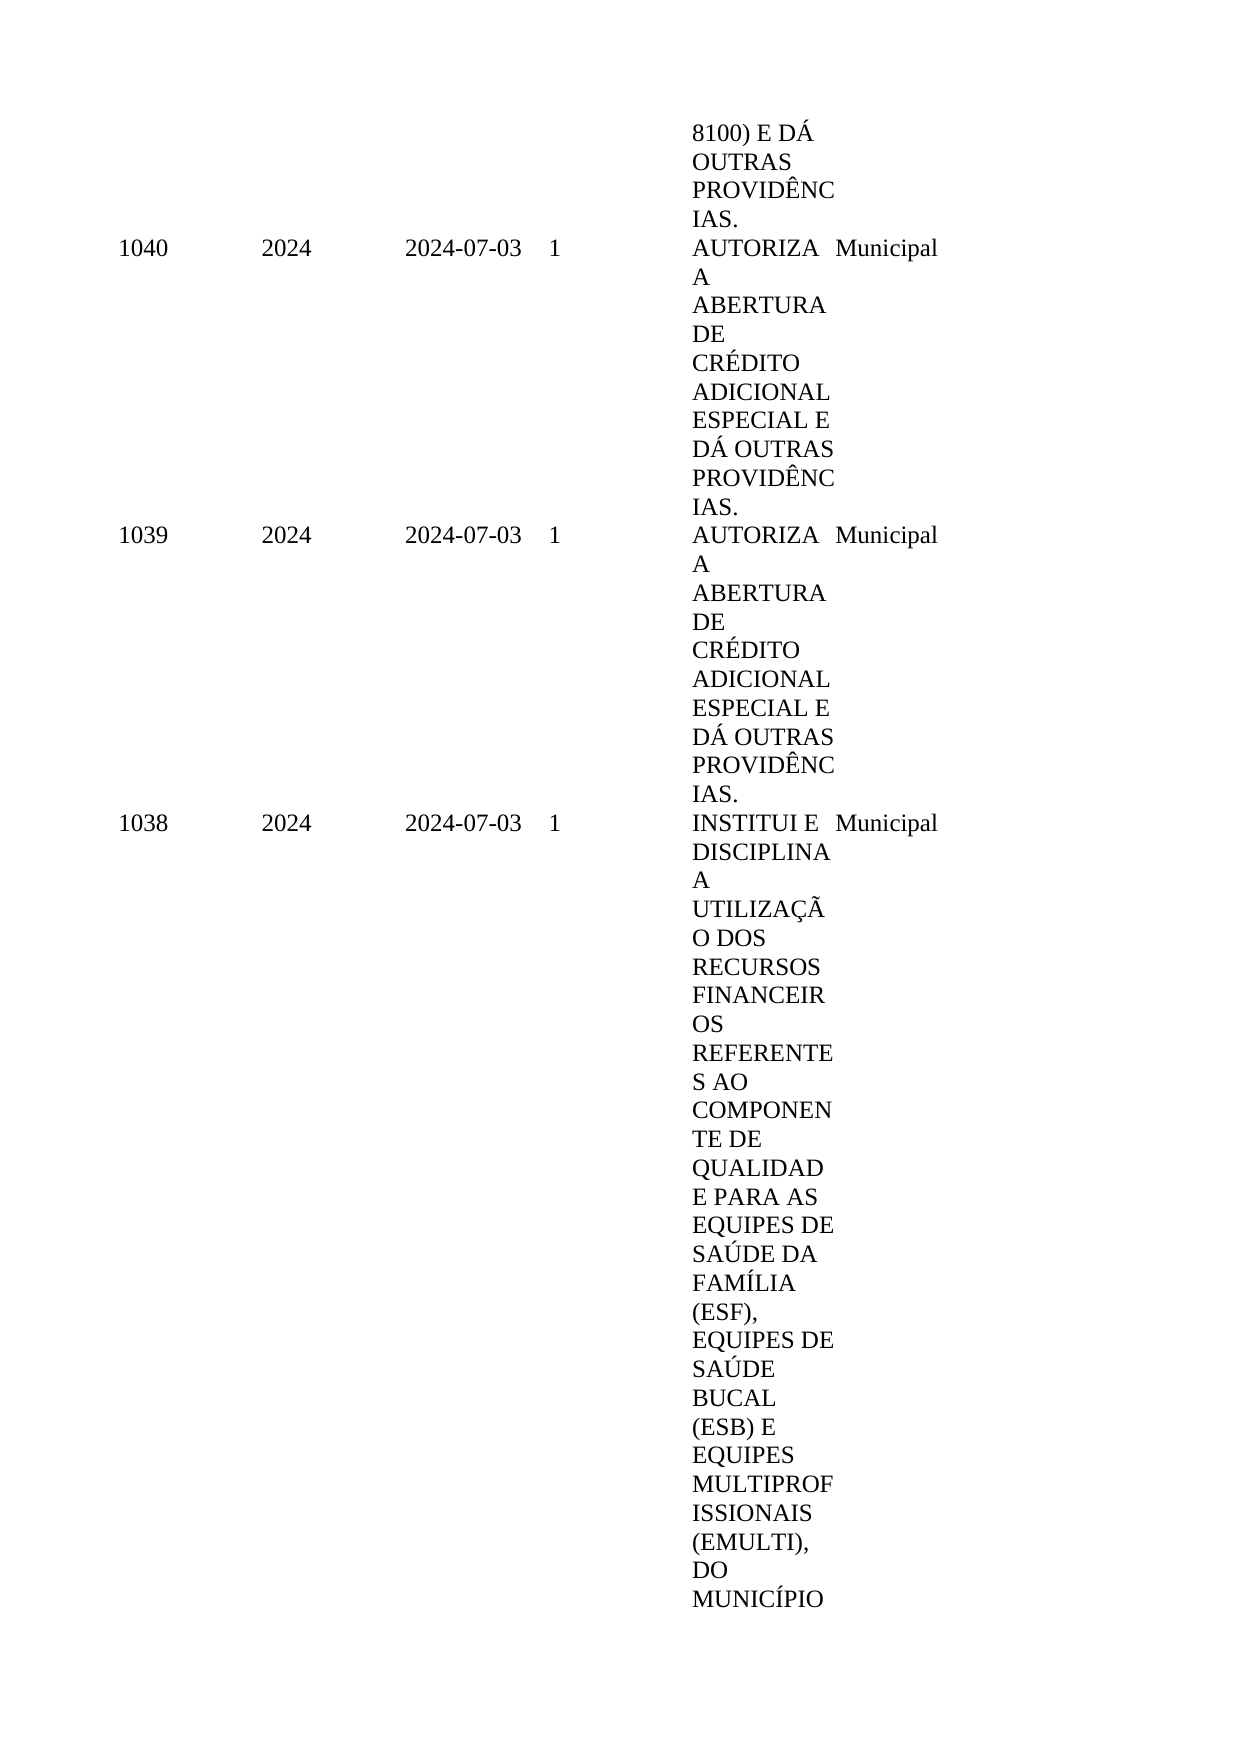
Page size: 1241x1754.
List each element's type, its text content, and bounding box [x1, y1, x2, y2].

table_cell [979, 521, 1122, 808]
table_cell 1038 [118, 808, 261, 1613]
table_cell [261, 118, 405, 233]
table_cell 1 [548, 521, 692, 808]
table_cell [979, 233, 1122, 521]
table_cell 2024 [261, 521, 405, 808]
table_cell [835, 118, 979, 233]
table_cell 1039 [118, 521, 261, 808]
table_cell 1040 [118, 233, 261, 521]
table_cell Municipal [835, 233, 979, 521]
table_cell [118, 118, 261, 233]
table_cell INSTITUI E DISCIPLINA A UTILIZAÇÃO DOS RECURSOS FINANCEIROS REFERENTES AO COMPONENTE DE QUALIDADE PARA AS EQUIPES DE SAÚDE DA FAMÍLIA (ESF), EQUIPES DE SAÚDE BUCAL (ESB) E EQUIPES MULTIPROFISSIONAIS (EMULTI), DO MUNICÍPIO [692, 808, 835, 1613]
table_cell 2024-07-03 [405, 521, 548, 808]
table_cell 8100) E DÁ OUTRAS PROVIDÊNCIAS. [692, 118, 835, 233]
table_cell 2024-07-03 [405, 808, 548, 1613]
table_cell 2024-07-03 [405, 233, 548, 521]
table_cell 1 [548, 233, 692, 521]
table_cell AUTORIZA A ABERTURA DE CRÉDITO ADICIONAL ESPECIAL E DÁ OUTRAS PROVIDÊNCIAS. [692, 521, 835, 808]
table_cell 1 [548, 808, 692, 1613]
table_cell 2024 [261, 233, 405, 521]
table_cell [979, 118, 1122, 233]
table_cell [979, 808, 1122, 1613]
table_cell Municipal [835, 808, 979, 1613]
table_cell [405, 118, 548, 233]
table_cell AUTORIZA A ABERTURA DE CRÉDITO ADICIONAL ESPECIAL E DÁ OUTRAS PROVIDÊNCIAS. [692, 233, 835, 521]
table_cell Municipal [835, 521, 979, 808]
table_cell [548, 118, 692, 233]
table_cell 2024 [261, 808, 405, 1613]
